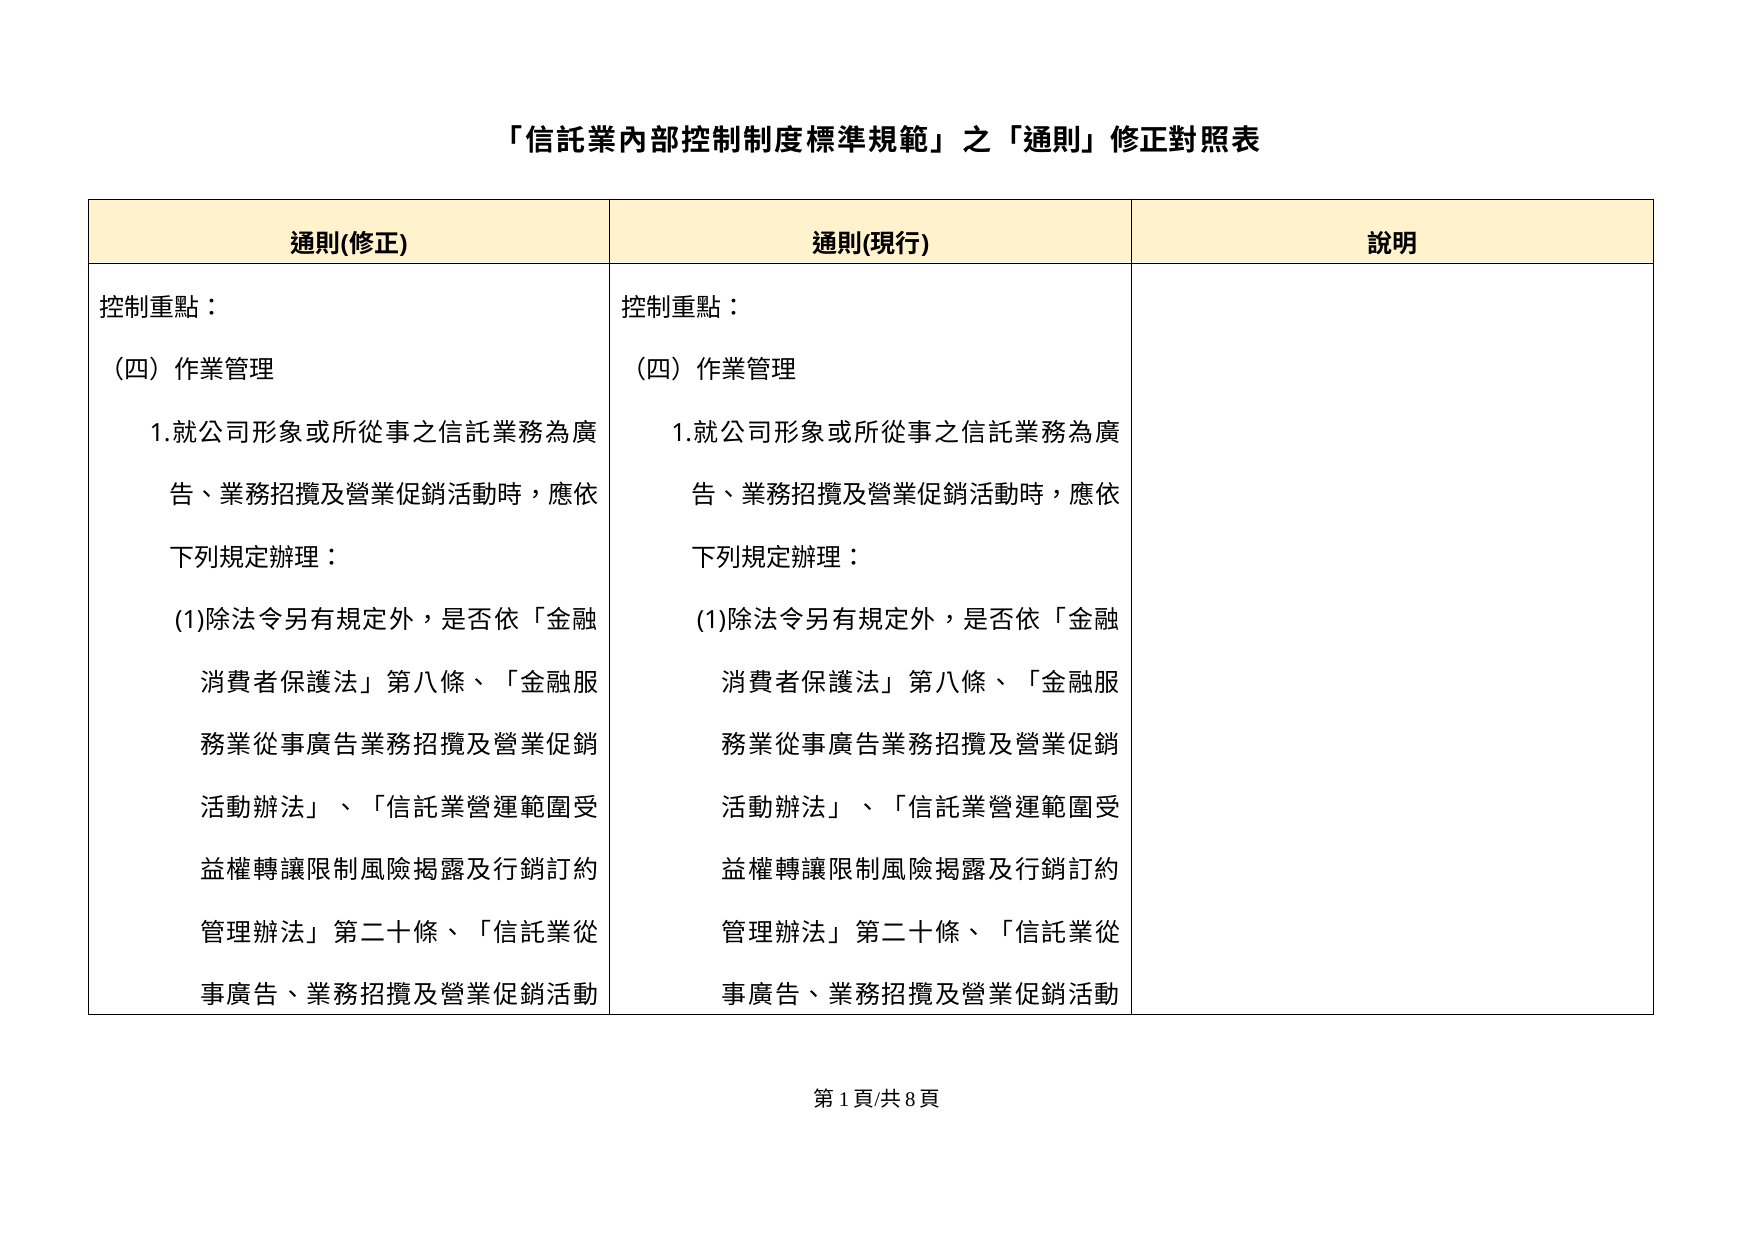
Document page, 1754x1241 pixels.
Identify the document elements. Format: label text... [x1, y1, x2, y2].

table_header 通則(現行) [610, 200, 1131, 262]
table_cell 控制重點： （四）作業管理 1.就公司形象或所從事之信託業務為廣告、業務招攬及營業促銷活動時，應依下列規定辦理： (1)除法令另有規定外，是否依「金融消費者保護法」第八條、「金融服務業從事廣告業務招攬及營業促銷活動辦法」、「信託業營運範圍受益權轉讓限制風險揭露及行銷訂約管理辦法」第二十條、「信託業從事廣告、業務招攬及營業促銷活動 [610, 264, 1131, 1013]
table_header 說明 [1132, 200, 1653, 262]
text 「信託業內部控制制度標準規範」之「通則」修正對照表 [118, 117, 1636, 159]
table_cell 依「公文書橫式書寫數字使用原則」有關法規制訂採中文數字原則辦理，爰酌修文字。 由控制重點(四)之8移列至控制重點(四)之4；並依「信託業應負之義務及相關行為規範」第三十九條之一規定，增訂電子方式係包含網際網路、電話或自動櫃員機，修正本控制重點。 依據「信託業應負之義務及相關行為規範」第三十九條之一第一款，增訂本控制重點。 依據「信託業應負之義務及相關行為規範」第三十九條之一第二款，增訂本控制重點。 依據「信託業應負之義務及相關行為規範」第三十九條之一第三款，增訂本控制重點。 依據「信託業應負之義務及相關行為規範」第三十九條之一第四款，增訂本控制重點。 依據「信託業應負之義務及相關行為規範」第三十九條之一第五款，增訂本控制重點。 依據「信託業應負之義務及相關行為規範」第三十九條之一第六款，增訂本控制重點。 項次順延，以下同。 移列至控制重點(四)之4。 依據「信託業營運範圍受益權轉讓限制風險揭露及行銷訂約管理辦法」第二條第四項規定，增訂本控制重點。 [1132, 264, 1653, 1013]
table_cell 控制重點： （四）作業管理 1.就公司形象或所從事之信託業務為廣告、業務招攬及營業促銷活動時，應依下列規定辦理： (1)除法令另有規定外，是否依「金融消費者保護法」第八條、「金融服務業從事廣告業務招攬及營業促銷活動辦法」、「信託業營運範圍受益權轉讓限制風險揭露及行銷訂約管理辦法」第二十條、「信託業從事廣告、業務招攬及營業促銷活動 [89, 264, 609, 1013]
table_header 通則(修正) [89, 200, 609, 262]
